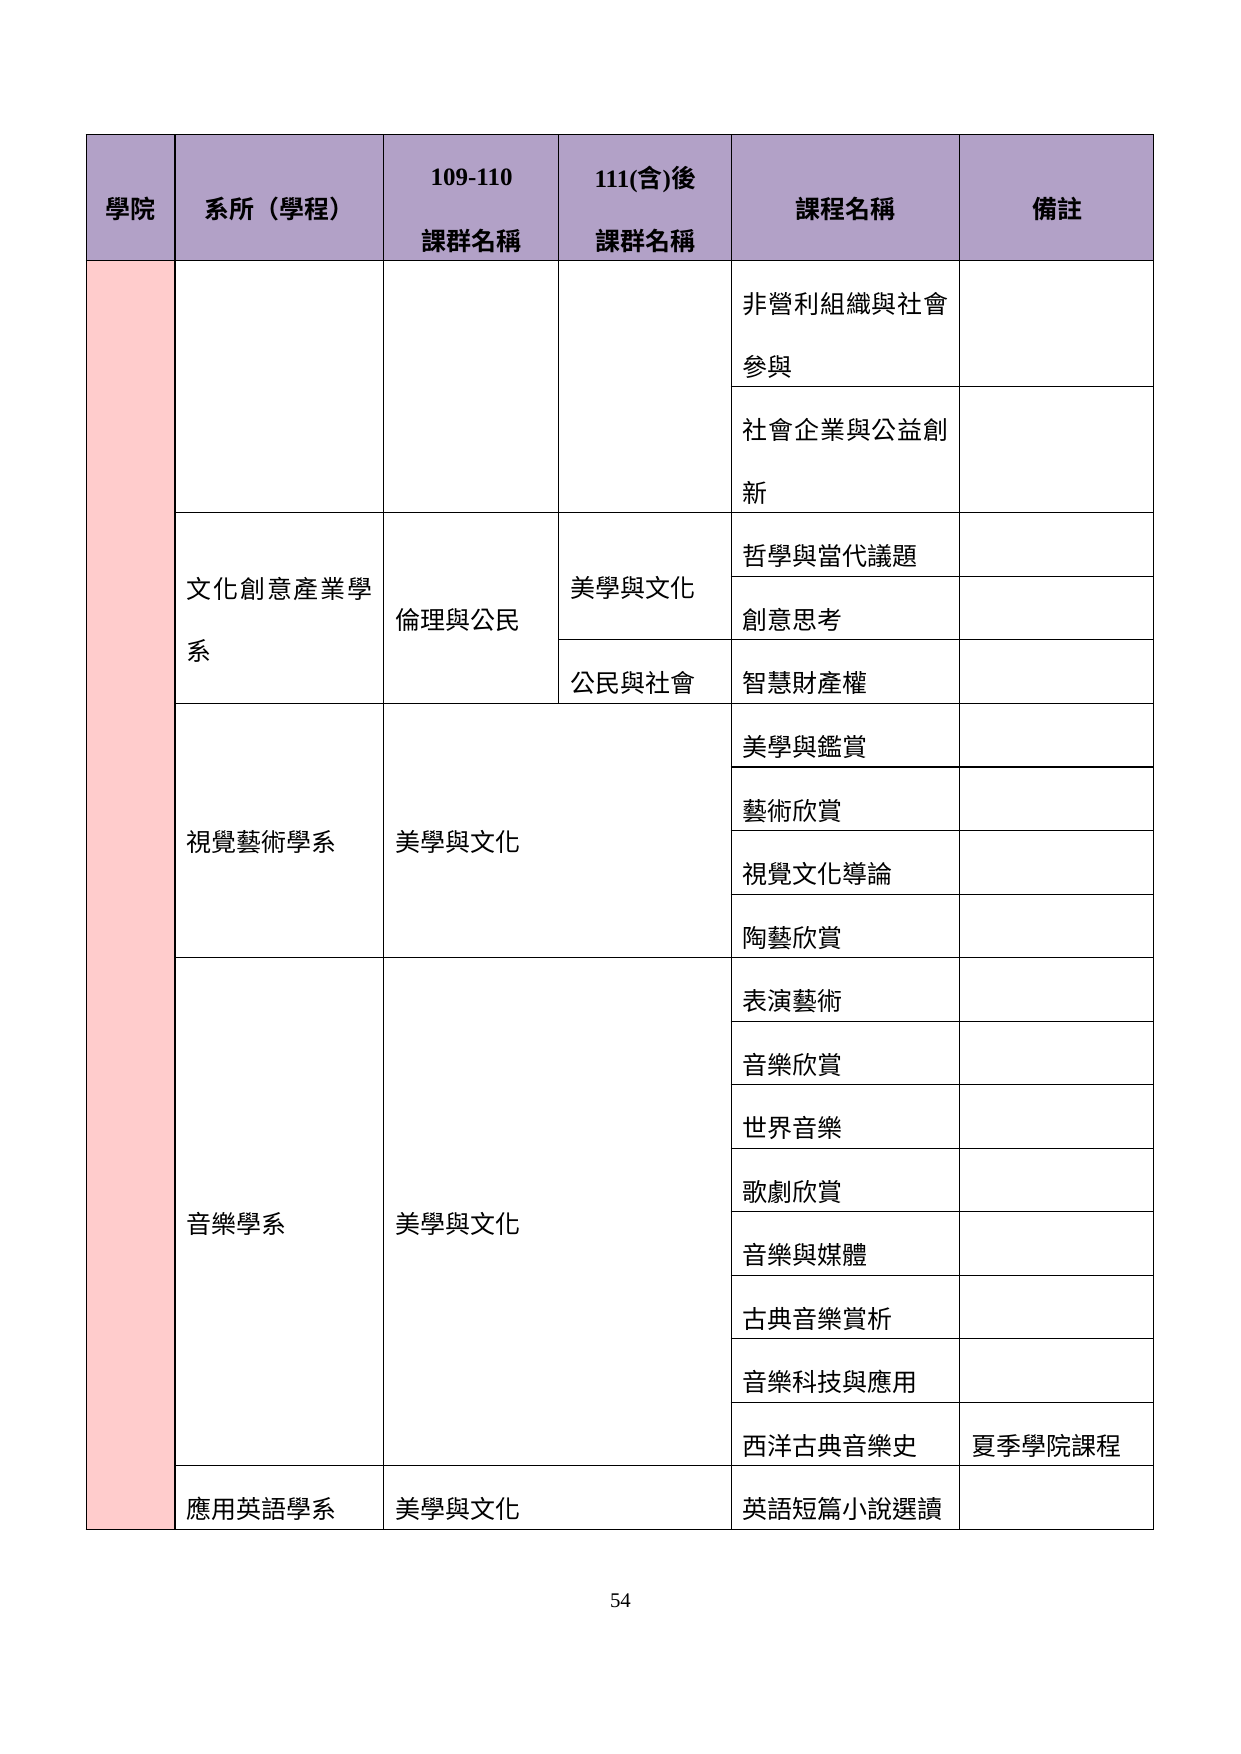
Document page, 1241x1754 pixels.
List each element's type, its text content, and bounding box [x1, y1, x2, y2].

table_cell 視覺藝術學系 [176, 704, 383, 957]
table_cell [960, 895, 1153, 957]
table_header 課程名稱 [732, 135, 959, 260]
table_cell 美學與文化 [384, 958, 731, 1465]
table_cell [960, 1466, 1153, 1529]
table_cell [960, 1022, 1153, 1084]
table_cell 倫理與公民 [384, 513, 558, 703]
table_cell [176, 261, 383, 512]
table_cell 音樂欣賞 [732, 1022, 959, 1084]
table_cell 創意思考 [732, 577, 959, 639]
table_cell [559, 261, 731, 512]
table_header 109-110 課群名稱 [384, 135, 558, 260]
table_cell 音樂與媒體 [732, 1212, 959, 1275]
table_cell 英語短篇小說選讀 [732, 1466, 959, 1529]
table_cell 陶藝欣賞 [732, 895, 959, 957]
table_cell 非營利組織與社會參與 [732, 261, 959, 386]
table_cell 古典音樂賞析 [732, 1276, 959, 1338]
table_cell [960, 387, 1153, 512]
table_cell 美學與文化 [559, 513, 731, 639]
table_cell [960, 1276, 1153, 1338]
table_cell 公民與社會 [559, 640, 731, 703]
table_cell 夏季學院課程 [960, 1403, 1153, 1465]
table_cell 哲學與當代議題 [732, 513, 959, 576]
table_cell [960, 640, 1153, 703]
table_cell [384, 261, 558, 512]
table_cell 文化創意產業學系 [176, 513, 383, 703]
table_cell [960, 704, 1153, 766]
table_cell 美學與文化 [384, 1466, 731, 1529]
table_cell 社會企業與公益創新 [732, 387, 959, 512]
table_cell 音樂學系 [176, 958, 383, 1465]
table_cell 智慧財產權 [732, 640, 959, 703]
table_cell [960, 958, 1153, 1021]
table_cell 應用英語學系 [176, 1466, 383, 1529]
table_cell 表演藝術 [732, 958, 959, 1021]
table_cell [960, 831, 1153, 893]
table_cell [960, 577, 1153, 639]
table_cell [960, 1085, 1153, 1148]
table_cell [960, 1339, 1153, 1402]
table_cell [960, 261, 1153, 386]
table_cell [87, 261, 174, 1529]
table_cell 視覺文化導論 [732, 831, 959, 893]
table_cell 美學與鑑賞 [732, 704, 959, 766]
table_cell [960, 1212, 1153, 1275]
table_header 學院 [87, 135, 174, 260]
table_cell 音樂科技與應用 [732, 1339, 959, 1402]
table_cell 世界音樂 [732, 1085, 959, 1148]
table_cell 歌劇欣賞 [732, 1149, 959, 1211]
table_header 備註 [960, 135, 1153, 260]
table_cell 西洋古典音樂史 [732, 1403, 959, 1465]
table_header 系所（學程） [176, 135, 383, 260]
table_cell [960, 1149, 1153, 1211]
table_header 111(含)後 課群名稱 [559, 135, 731, 260]
table_cell 藝術欣賞 [732, 768, 959, 830]
table_cell 美學與文化 [384, 704, 731, 957]
table_cell [960, 768, 1153, 830]
table_cell [960, 513, 1153, 576]
